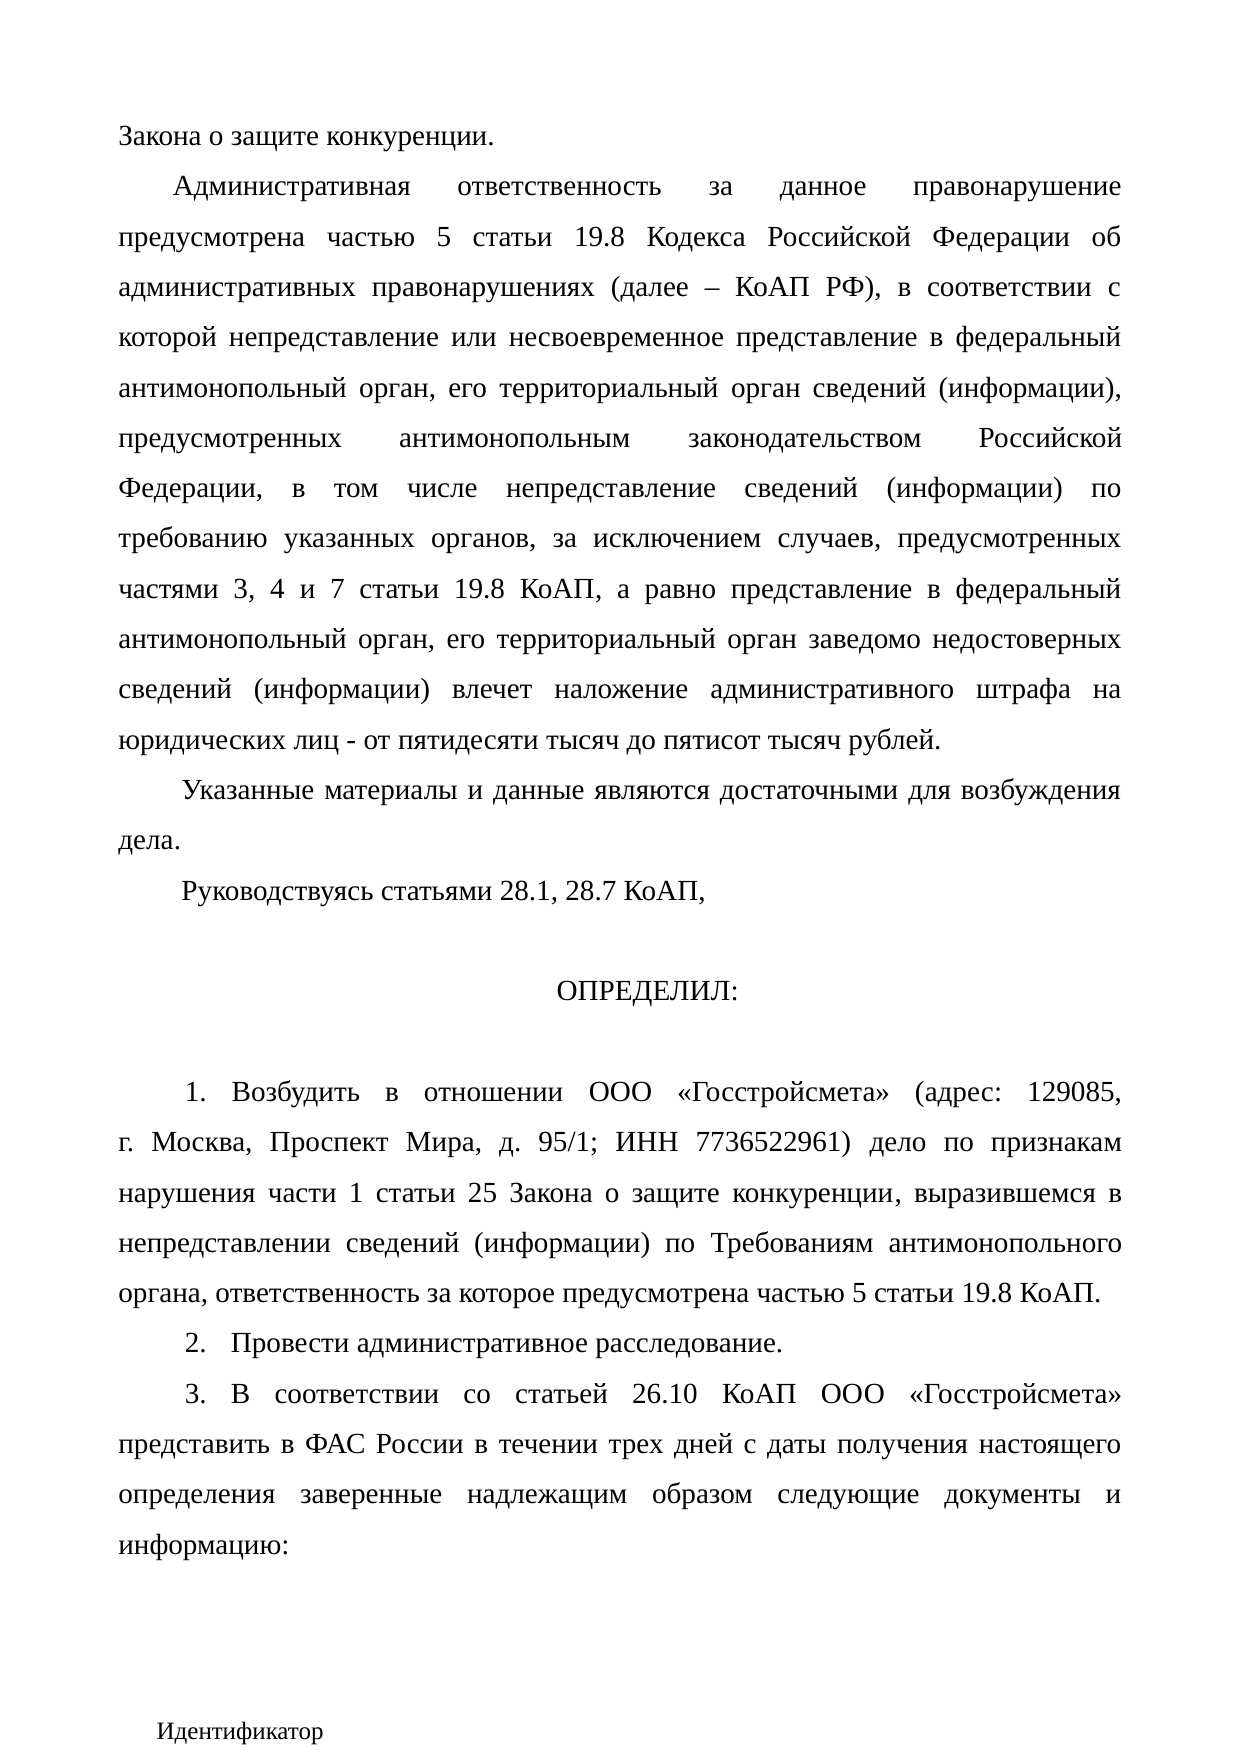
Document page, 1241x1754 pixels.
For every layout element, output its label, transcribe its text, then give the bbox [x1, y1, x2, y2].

text Закона о защите конкуренции. [118, 118, 1122, 152]
list Провести административное расследование. [118, 1326, 1122, 1359]
text Указанные материалы и данные являются достаточными для возбуждения дела. [118, 772, 1122, 856]
text ОПРЕДЕЛИЛ: [118, 973, 1122, 1007]
text Административная ответственность за данное правонарушение предусмотрена частью 5 статьи 19.8 Кодекса Российской Федерации об административных правонарушениях (далее – КоАП РФ), в соответствии с которой непредставление или несвоевременное представление в федеральный антимонопольный орган, его территориальный орган сведений (информации), предусмотренных антимонопольным законодательством Российской Федерации, в том числе непредставление сведений (информации) по требованию указанных органов, за исключением случаев, предусмотренных частями 3, 4 и 7 статьи 19.8 КоАП, а равно представление в федеральный антимонопольный орган, его территориальный орган заведомо недостоверных сведений (информации) влечет наложение административного штрафа на юридических лиц - от пятидесяти тысяч до пятисот тысяч рублей. [118, 168, 1122, 755]
list [148, 1687, 431, 1754]
text 1. Возбудить в отношении ООО «Госстройсмета» (адрес: 129085, г. Москва, Проспект Мира, д. 95/1; ИНН 7736522961) дело по признакам нарушения части 1 статьи 25 Закона о защите конкуренции, выразившемся в непредставлении сведений (информации) по Требованиям антимонопольного органа, ответственность за которое предусмотрена частью 5 статьи 19.8 КоАП. [118, 1074, 1122, 1309]
list Идентификатор [156, 1716, 402, 1745]
text Руководствуясь статьями 28.1, 28.7 КоАП, [118, 873, 1122, 906]
list В соответствии со статьей 26.10 КоАП ООО «Госстройсмета» представить в ФАС России в течении трех дней с даты получения настоящего определения заверенные надлежащим образом следующие документы и информацию: [118, 1376, 1122, 1560]
